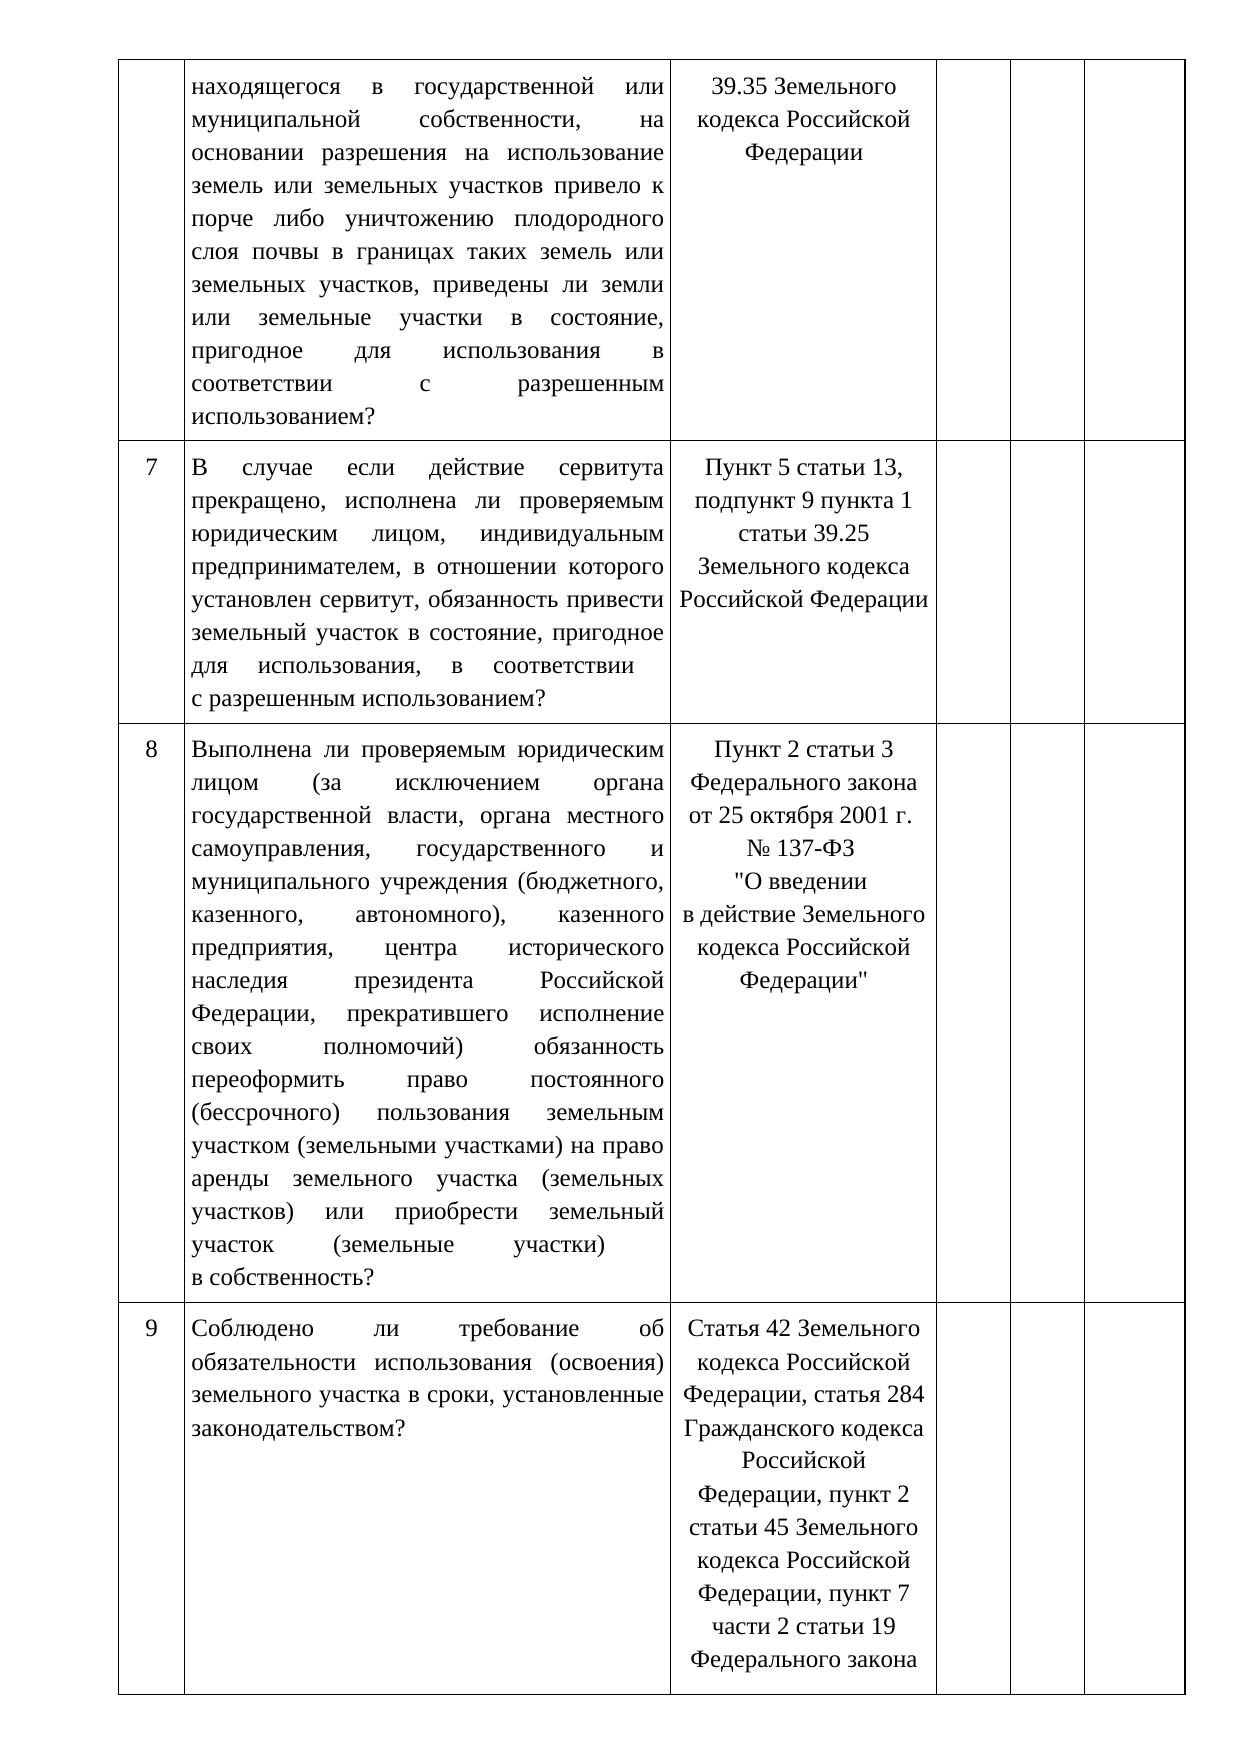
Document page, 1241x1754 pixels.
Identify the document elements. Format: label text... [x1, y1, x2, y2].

table_cell Соблюдено ли требование об обязательности использования (освоения) земельного участка в сроки, установленные законодательством? [185, 1303, 670, 1694]
table_cell [1011, 441, 1084, 722]
table_cell [937, 1303, 1010, 1694]
table_cell Пункт 2 статьи 3 Федерального закона от 25 октября 2001 г. № 137-ФЗ "О введении в действие Земельного кодекса Российской Федерации" [671, 724, 936, 1302]
table_cell Выполнена ли проверяемым юридическим лицом (за исключением органа государственной власти, органа местного самоуправления, государственного и муниципального учреждения (бюджетного, казенного, автономного), казенного предприятия, центра исторического наследия президента Российской Федерации, прекратившего исполнение своих полномочий) обязанность переоформить право постоянного (бессрочного) пользования земельным участком (земельными участками) на право аренды земельного участка (земельных участков) или приобрести земельный участок (земельные участки) в собственность? [185, 724, 670, 1302]
table_cell 7 [119, 441, 184, 722]
table_cell [1085, 1303, 1184, 1694]
table_cell 39.35 Земельного кодекса Российской Федерации [671, 60, 936, 440]
table_cell [119, 60, 184, 440]
table_cell [937, 724, 1010, 1302]
table_cell 9 [119, 1303, 184, 1694]
table_cell [1011, 724, 1084, 1302]
table_cell 8 [119, 724, 184, 1302]
table_cell Пункт 5 статьи 13, подпункт 9 пункта 1 статьи 39.25 Земельного кодекса Российской Федерации [671, 441, 936, 722]
table_cell [1085, 441, 1184, 722]
table_cell находящегося в государственной или муниципальной собственности, на основании разрешения на использование земель или земельных участков привело к порче либо уничтожению плодородного слоя почвы в границах таких земель или земельных участков, приведены ли земли или земельные участки в состояние, пригодное для использования в соответствии с разрешенным использованием? [185, 60, 670, 440]
table_cell Статья 42 Земельного кодекса Российской Федерации, статья 284 Гражданского кодекса Российской Федерации, пункт 2 статьи 45 Земельного кодекса Российской Федерации, пункт 7 части 2 статьи 19 Федерального закона [671, 1303, 936, 1694]
table_cell [937, 441, 1010, 722]
table_cell В случае если действие сервитута прекращено, исполнена ли проверяемым юридическим лицом, индивидуальным предпринимателем, в отношении которого установлен сервитут, обязанность привести земельный участок в состояние, пригодное для использования, в соответствии с разрешенным использованием? [185, 441, 670, 722]
table_cell [1011, 60, 1084, 440]
table_cell [1085, 60, 1184, 440]
table_cell [1085, 724, 1184, 1302]
table_cell [937, 60, 1010, 440]
table_cell [1011, 1303, 1084, 1694]
